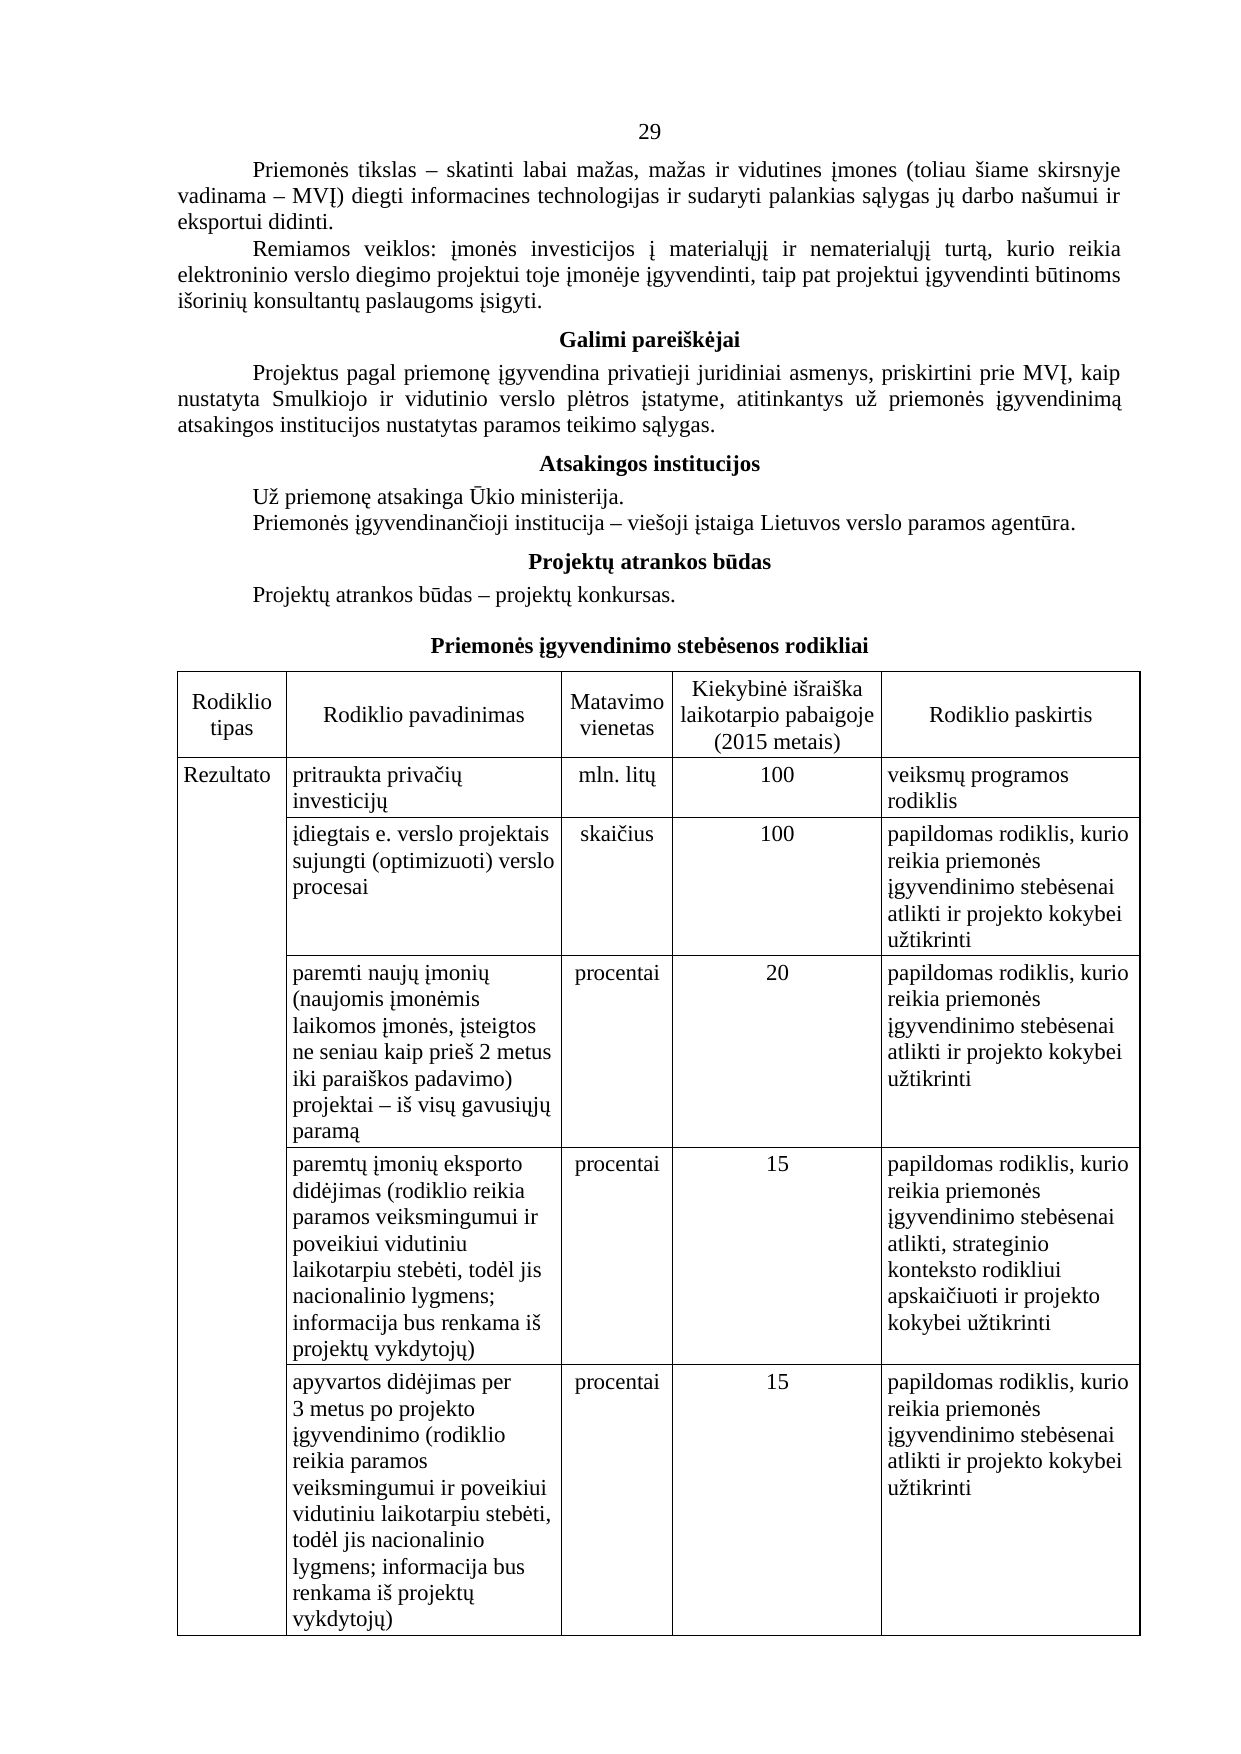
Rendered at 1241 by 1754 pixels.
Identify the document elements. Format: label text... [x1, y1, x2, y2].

text Galimi pareiškėjai [177, 326, 1122, 353]
table_cell pritraukta privačių investicijų [287, 758, 561, 817]
text Projektus pagal priemonę įgyvendina privatieji juridiniai asmenys, priskirtini prie MVĮ, kaip nustatyta Smulkiojo ir vidutinio verslo plėtros įstatyme, atitinkantys už priemonės įgyvendinimą atsakingos institucijos nustatytas paramos teikimo sąlygas. [177, 359, 1122, 438]
table_header Rodiklio pavadinimas [287, 672, 561, 757]
table_cell paremti naujų įmonių (naujo­mis įmonėmis laikomos įmonės, įsteigtos ne seniau kaip prieš 2 metus iki paraiškos padavimo) projektai – iš visų gavusiųjų paramą [287, 956, 561, 1147]
table_cell paremtų įmonių eksporto didėjimas (rodiklio reikia paramos veiksmingumui ir poveikiui vidutiniu laikotarpiu stebėti, todėl jis nacionalinio lygmens; informacija bus renkama iš projektų vykdytojų) [287, 1148, 561, 1364]
table_header Kiekybinė išraiška laikotarpio pabaigoje (2015 metais) [673, 672, 881, 757]
table_cell papildomas rodiklis, kurio reikia priemonės įgyvendinimo stebėsenai atlikti ir projekto kokybei užtikrinti [882, 956, 1139, 1147]
table_cell Rezultato [178, 758, 286, 1147]
text Už priemonę atsakinga Ūkio ministerija. [177, 483, 1122, 509]
table_cell [178, 1147, 286, 1635]
table_cell apyvartos didėjimas per 3 metus po projekto įgyvendinimo (rodiklio reikia paramos veiksmingumui ir poveikiui vidutiniu laikotarpiu stebėti, todėl jis nacionalinio lygmens; informacija bus renkama iš projektų vykdytojų) [287, 1365, 561, 1635]
table_header Rodiklio tipas [178, 672, 286, 757]
text Remiamos veiklos: įmonės investicijos į materialųjį ir nematerialųjį turtą, kurio reikia elektroninio verslo diegimo projektui toje įmonėje įgyvendinti, taip pat projektui įgyvendinti būtinoms išorinių konsultantų paslaugoms įsigyti. [177, 235, 1122, 314]
table_header Matavimo vienetas [562, 672, 672, 757]
table_cell procentai [562, 1148, 672, 1364]
text Projektų atrankos būdas – projektų konkursas. [177, 581, 1122, 607]
text Priemonės įgyvendinančioji institucija – viešoji įstaiga Lietuvos verslo paramos agentūra. [177, 509, 1122, 536]
table_cell papildomas rodiklis, kurio reikia priemonės įgyvendinimo stebėsenai atlikti, strateginio konteksto rodikliui apskaičiuoti ir projekto kokybei užtikrinti [882, 1148, 1139, 1364]
table_cell procentai [562, 956, 672, 1147]
text Projektų atrankos būdas [177, 548, 1122, 574]
table_cell skaičius [562, 818, 672, 955]
text Priemonės tikslas – skatinti labai mažas, mažas ir vidutines įmones (toliau šiame skirsnyje vadinama – MVĮ) diegti informacines technologijas ir sudaryti palankias sąlygas jų darbo našumui ir eksportui didinti. [177, 156, 1122, 235]
table_cell procentai [562, 1365, 672, 1635]
table_cell veiksmų programos rodiklis [882, 758, 1139, 817]
table_cell 15 [673, 1365, 881, 1635]
text Atsakingos institucijos [177, 450, 1122, 477]
table_cell 20 [673, 956, 881, 1147]
table_cell papildomas rodiklis, kurio reikia priemonės įgyvendinimo stebėsenai atlikti ir projekto kokybei užtikrinti [882, 818, 1139, 955]
table_cell 100 [673, 818, 881, 955]
table_cell įdiegtais e. verslo projektais sujungti (optimizuoti) verslo procesai [287, 818, 561, 955]
table_cell mln. litų [562, 758, 672, 817]
table_cell papildomas rodiklis, kurio reikia priemonės įgyvendinimo stebėsenai atlikti ir projekto kokybei užtikrinti [882, 1365, 1139, 1635]
table_cell 100 [673, 758, 881, 817]
table_cell 15 [673, 1148, 881, 1364]
table_header Rodiklio paskirtis [882, 672, 1139, 757]
text Priemonės įgyvendinimo stebėsenos rodikliai [177, 632, 1122, 658]
